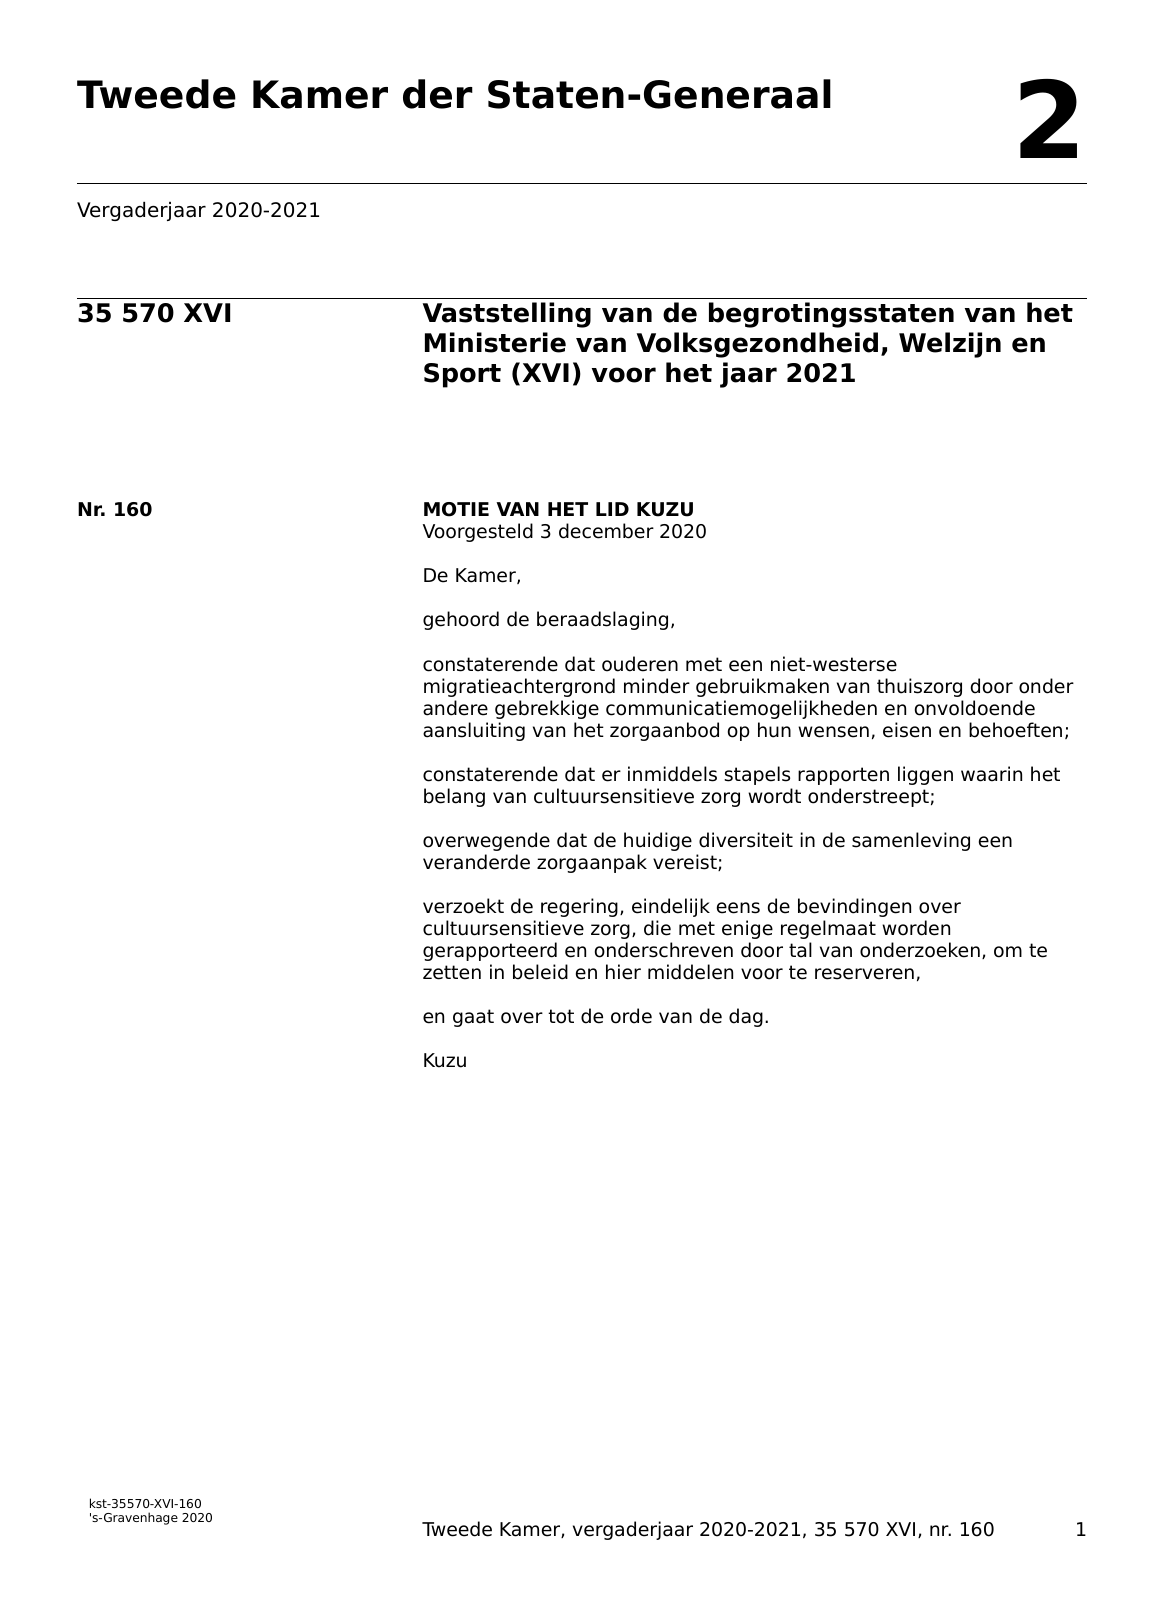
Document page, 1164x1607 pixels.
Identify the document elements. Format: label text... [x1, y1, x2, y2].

text 's-Gravenhage 2020 [88, 1511, 323, 1525]
text De Kamer, [422, 565, 1087, 587]
subtitle 35 570 XVI Vaststelling van de begrotingsstaten van het Ministerie van Volksgezondheid, Welzijn en Sport (XVI) voor het jaar 2021 [77, 299, 1087, 388]
subtitle Nr. 160 MOTIE VAN HET LID KUZU [77, 499, 1087, 521]
table_header Tweede Kamer der Staten-Generaal [77, 59, 886, 183]
text en gaat over tot de orde van de dag. [422, 1006, 1087, 1028]
text constaterende dat er inmiddels stapels rapporten liggen waarin het belang van cultuursensitieve zorg wordt onderstreept; [422, 764, 1087, 808]
table_header 2 [886, 59, 1087, 183]
text gehoord de beraadslaging, [422, 609, 1087, 631]
text Kuzu [422, 1050, 1087, 1072]
text verzoekt de regering, eindelijk eens de bevindingen over cultuursensitieve zorg, die met enige regelmaat worden gerapporteerd en onderschreven door tal van onderzoeken, om te zetten in beleid en hier middelen voor te reserveren, [422, 896, 1087, 984]
text constaterende dat ouderen met een niet-westerse migratieachtergrond minder gebruikmaken van thuiszorg door onder andere gebrekkige communicatiemogelijkheden en onvoldoende aansluiting van het zorgaanbod op hun wensen, eisen en behoeften; [422, 653, 1087, 741]
text overwegende dat de huidige diversiteit in de samenleving een veranderde zorgaanpak vereist; [422, 830, 1087, 874]
text Voorgesteld 3 december 2020 [422, 521, 1087, 543]
text kst-35570-XVI-160 [88, 1497, 323, 1511]
table_cell Vergaderjaar 2020-2021 [77, 184, 1087, 298]
